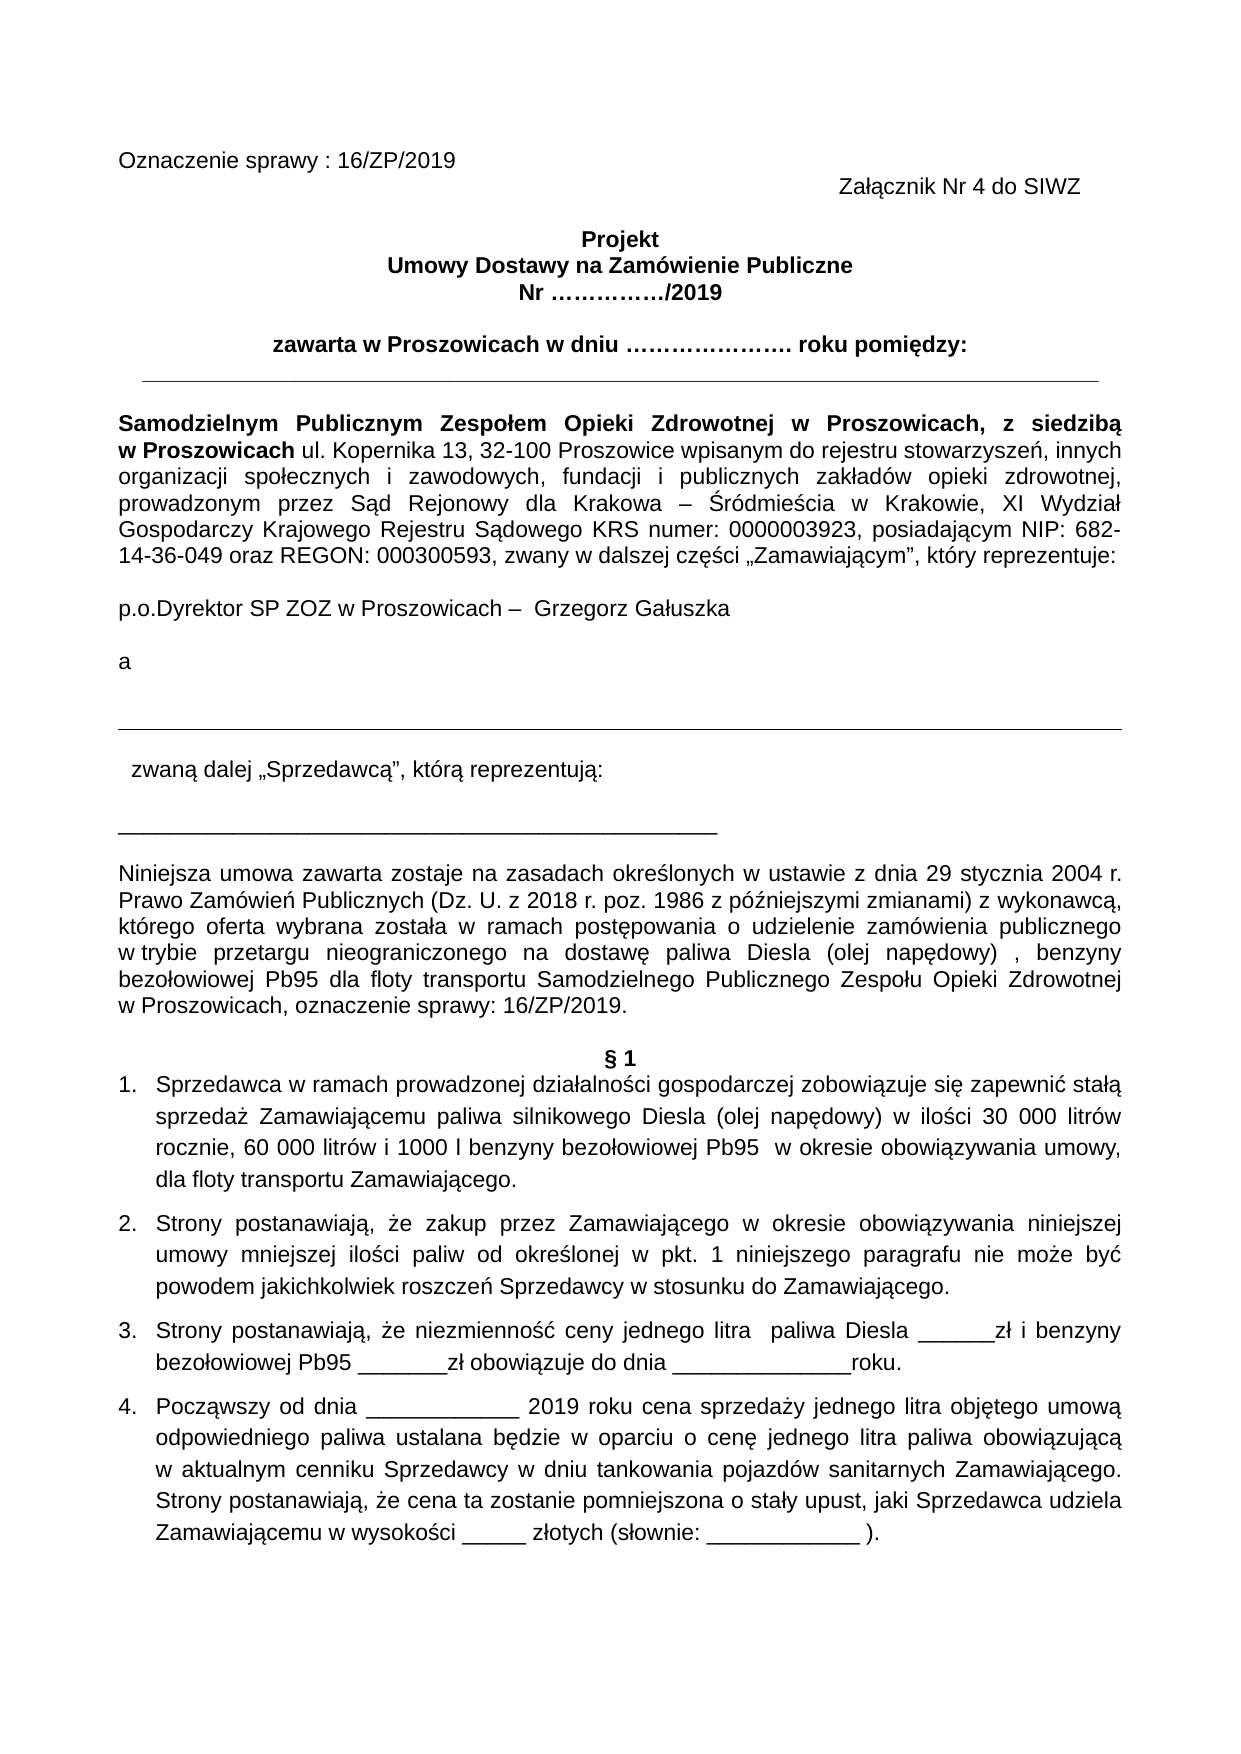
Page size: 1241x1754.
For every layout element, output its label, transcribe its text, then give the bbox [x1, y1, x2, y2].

title ___________________________________________________________________________ [118, 358, 1122, 384]
text a [118, 648, 1122, 674]
list Strony postanawiają, że niezmienność ceny jednego litra paliwa Diesla ______zł i benzyny bezołowiowej Pb95 _______zł obowiązuje do dnia ______________roku. [118, 1317, 1122, 1375]
list Począwszy od dnia ____________ 2019 roku cena sprzedaży jednego litra objętego umową odpowiedniego paliwa ustalana będzie w oparciu o cenę jednego litra paliwa obowiązującą w aktualnym cenniku Sprzedawcy w dniu tankowania pojazdów sanitarnych Zamawiającego. Strony postanawiają, że cena ta zostanie pomniejszona o stały upust, jaki Sprzedawca udziela Zamawiającemu w wysokości _____ złotych (słownie: ____________ ). [118, 1393, 1122, 1545]
text Umowy Dostawy na Zamówienie Publiczne [118, 252, 1122, 279]
text p.o.Dyrektor SP ZOZ w Proszowicach – Grzegorz Gałuszka [118, 595, 1122, 621]
text Niniejsza umowa zawarta zostaje na zasadach określonych w ustawie z dnia 29 stycznia 2004 r. Prawo Zamówień Publicznych (Dz. U. z 2018 r. poz. 1986 z późniejszymi zmianami) z wykonawcą, którego oferta wybrana została w ramach postępowania o udzielenie zamówienia publicznego w trybie przetargu nieograniczonego na dostawę paliwa Diesla (olej napędowy) , benzyny bezołowiowej Pb95 dla floty transportu Samodzielnego Publicznego Zespołu Opieki Zdrowotnej w Proszowicach, oznaczenie sprawy: 16/ZP/2019. [118, 860, 1122, 1018]
text Projekt [118, 226, 1122, 252]
text Oznaczenie sprawy : 16/ZP/2019 [118, 147, 1122, 173]
list Sprzedawca w ramach prowadzonej działalności gospodarczej zobowiązuje się zapewnić stałą sprzedaż Zamawiającemu paliwa silnikowego Diesla (olej napędowy) w ilości 30 000 litrów rocznie, 60 000 litrów i 1000 l benzyny bezołowiowej Pb95 w okresie obowiązywania umowy, dla floty transportu Zamawiającego. [118, 1071, 1122, 1192]
text Samodzielnym Publicznym Zespołem Opieki Zdrowotnej w Proszowicach, z siedzibą w Proszowicach ul. Kopernika 13, 32-100 Proszowice wpisanym do rejestru stowarzyszeń, innych organizacji społecznych i zawodowych, fundacji i publicznych zakładów opieki zdrowotnej, prowadzonym przez Sąd Rejonowy dla Krakowa – Śródmieścia w Krakowie, XI Wydział Gospodarczy Krajowego Rejestru Sądowego KRS numer: 0000003923, posiadającym NIP: 682-14-36-049 oraz REGON: 000300593, zwany w dalszej części „Zamawiającym”, który reprezentuje: [118, 410, 1122, 568]
text § 1 [118, 1045, 1122, 1071]
text zwaną dalej „Sprzedawcą”, którą reprezentują: [118, 756, 1122, 782]
text Załącznik Nr 4 do SIWZ [118, 173, 1122, 199]
title zawarta w Proszowicach w dniu …………………. roku pomiędzy: [118, 331, 1122, 358]
list Strony postanawiają, że zakup przez Zamawiającego w okresie obowiązywania niniejszej umowy mniejszej ilości paliw od określonej w pkt. 1 niniejszego paragrafu nie może być powodem jakichkolwiek roszczeń Sprzedawcy w stosunku do Zamawiającego. [118, 1210, 1122, 1299]
text _______________________________________________ [118, 809, 1122, 835]
text Nr ……………/2019 [118, 279, 1122, 305]
